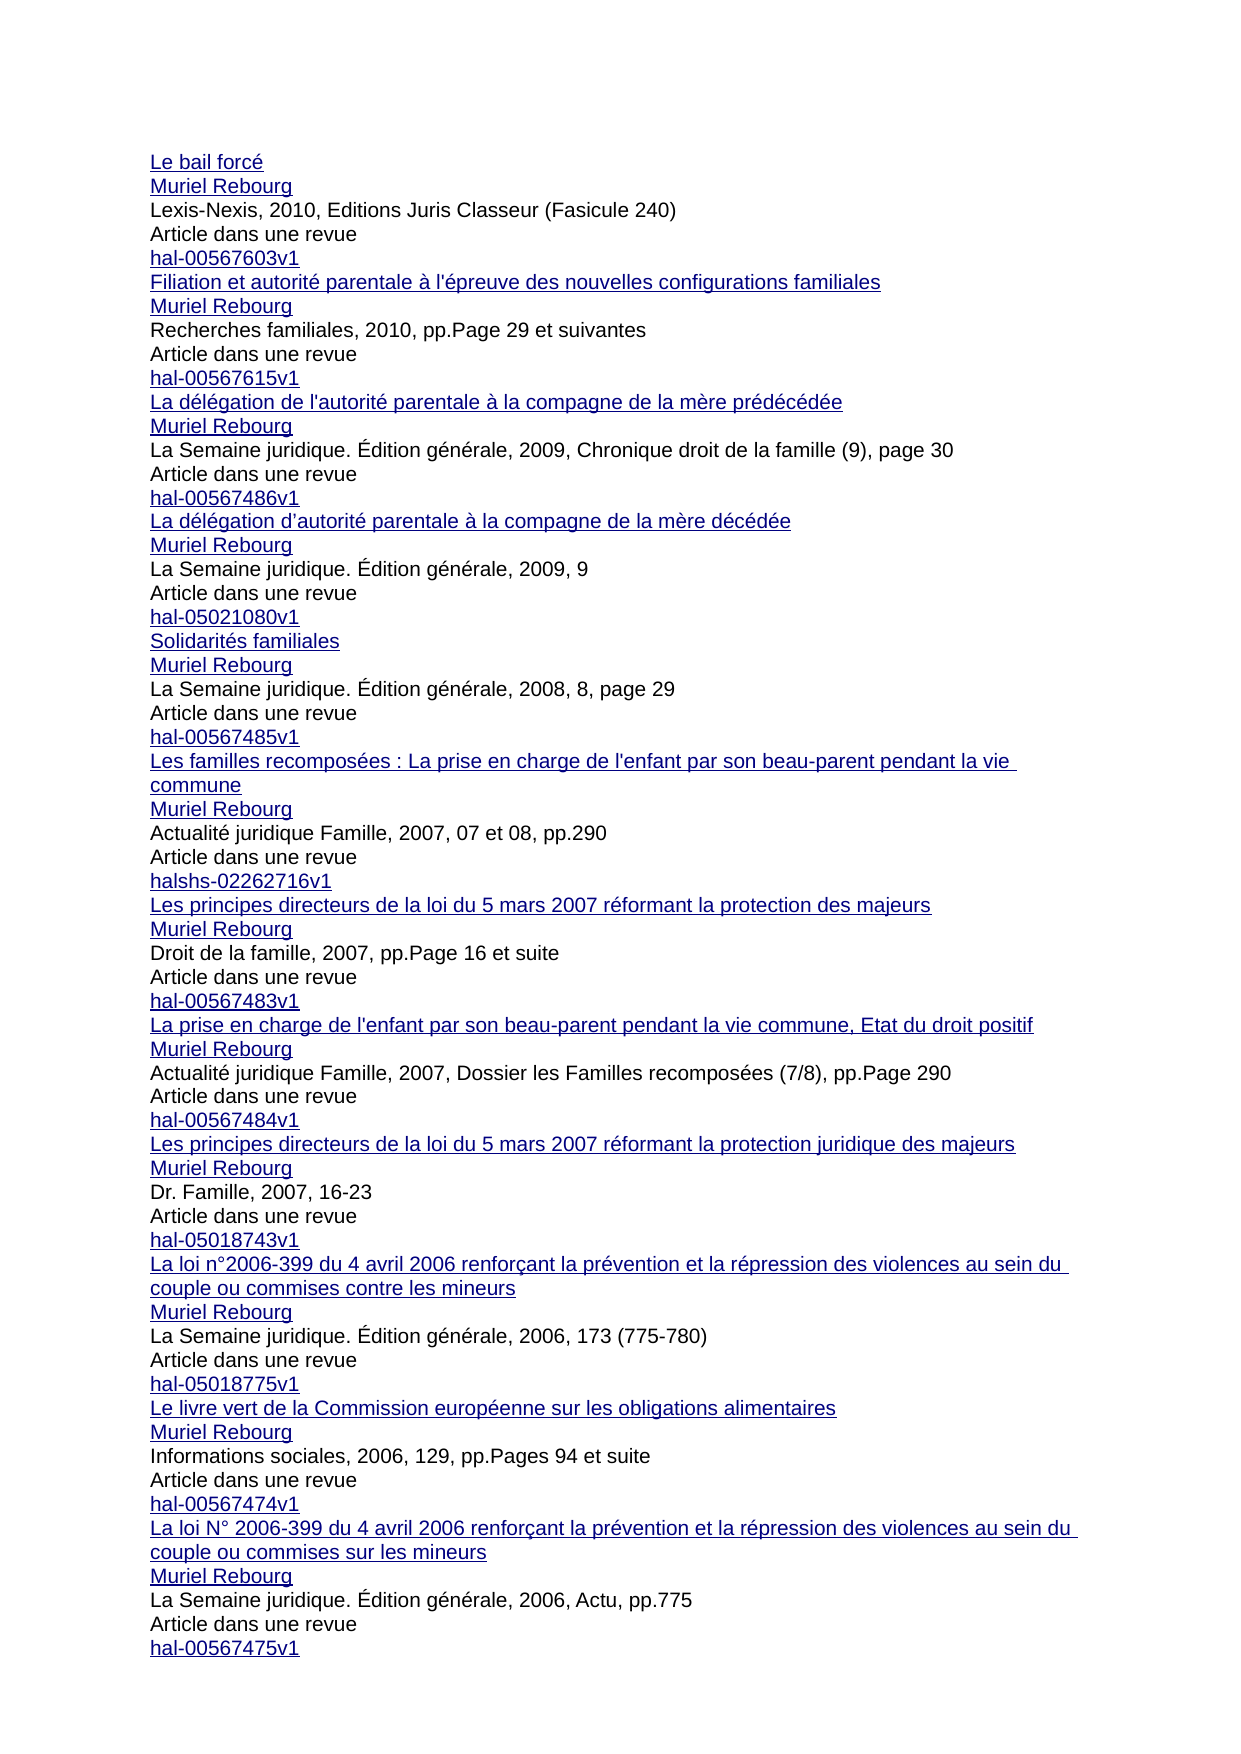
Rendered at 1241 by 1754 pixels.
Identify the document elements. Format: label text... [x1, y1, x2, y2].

table_cell Les familles recomposées : La prise en charge de l'enfant par son beau-parent pendant la vie commune Muriel Rebourg Actualité juridique Famille, 2007, 07 et 08, pp.290 Article dans une revue halshs-02262716v1 [150, 749, 1090, 893]
table_cell La délégation d’autorité parentale à la compagne de la mère décédée Muriel Rebourg La Semaine juridique. Édition générale, 2009, 9 Article dans une revue hal-05021080v1 [150, 509, 1090, 629]
table_cell La prise en charge de l'enfant par son beau-parent pendant la vie commune, Etat du droit positif Muriel Rebourg Actualité juridique Famille, 2007, Dossier les Familles recomposées (7/8), pp.Page 290 Article dans une revue hal-00567484v1 [150, 1013, 1090, 1132]
table_cell Les principes directeurs de la loi du 5 mars 2007 réformant la protection juridique des majeurs Muriel Rebourg Dr. Famille, 2007, 16-23 Article dans une revue hal-05018743v1 [150, 1132, 1090, 1252]
table_cell Solidarités familiales Muriel Rebourg La Semaine juridique. Édition générale, 2008, 8, page 29 Article dans une revue hal-00567485v1 [150, 629, 1090, 749]
table_cell Les principes directeurs de la loi du 5 mars 2007 réformant la protection des majeurs Muriel Rebourg Droit de la famille, 2007, pp.Page 16 et suite Article dans une revue hal-00567483v1 [150, 893, 1090, 1012]
table_cell La loi N° 2006-399 du 4 avril 2006 renforçant la prévention et la répression des violences au sein du couple ou commises sur les mineurs Muriel Rebourg La Semaine juridique. Édition générale, 2006, Actu, pp.775 Article dans une revue hal-00567475v1 [150, 1516, 1090, 1659]
table_cell Le livre vert de la Commission européenne sur les obligations alimentaires Muriel Rebourg Informations sociales, 2006, 129, pp.Pages 94 et suite Article dans une revue hal-00567474v1 [150, 1396, 1090, 1516]
table_cell La loi n°2006-399 du 4 avril 2006 renforçant la prévention et la répression des violences au sein du couple ou commises contre les mineurs Muriel Rebourg La Semaine juridique. Édition générale, 2006, 173 (775-780) Article dans une revue hal-05018775v1 [150, 1252, 1090, 1396]
table_cell Le bail forcé Muriel Rebourg Lexis-Nexis, 2010, Editions Juris Classeur (Fasicule 240) Article dans une revue hal-00567603v1 [150, 150, 1090, 270]
table_cell Filiation et autorité parentale à l'épreuve des nouvelles configurations familiales Muriel Rebourg Recherches familiales, 2010, pp.Page 29 et suivantes Article dans une revue hal-00567615v1 [150, 270, 1090, 389]
table_cell La délégation de l'autorité parentale à la compagne de la mère prédécédée Muriel Rebourg La Semaine juridique. Édition générale, 2009, Chronique droit de la famille (9), page 30 Article dans une revue hal-00567486v1 [150, 390, 1090, 509]
